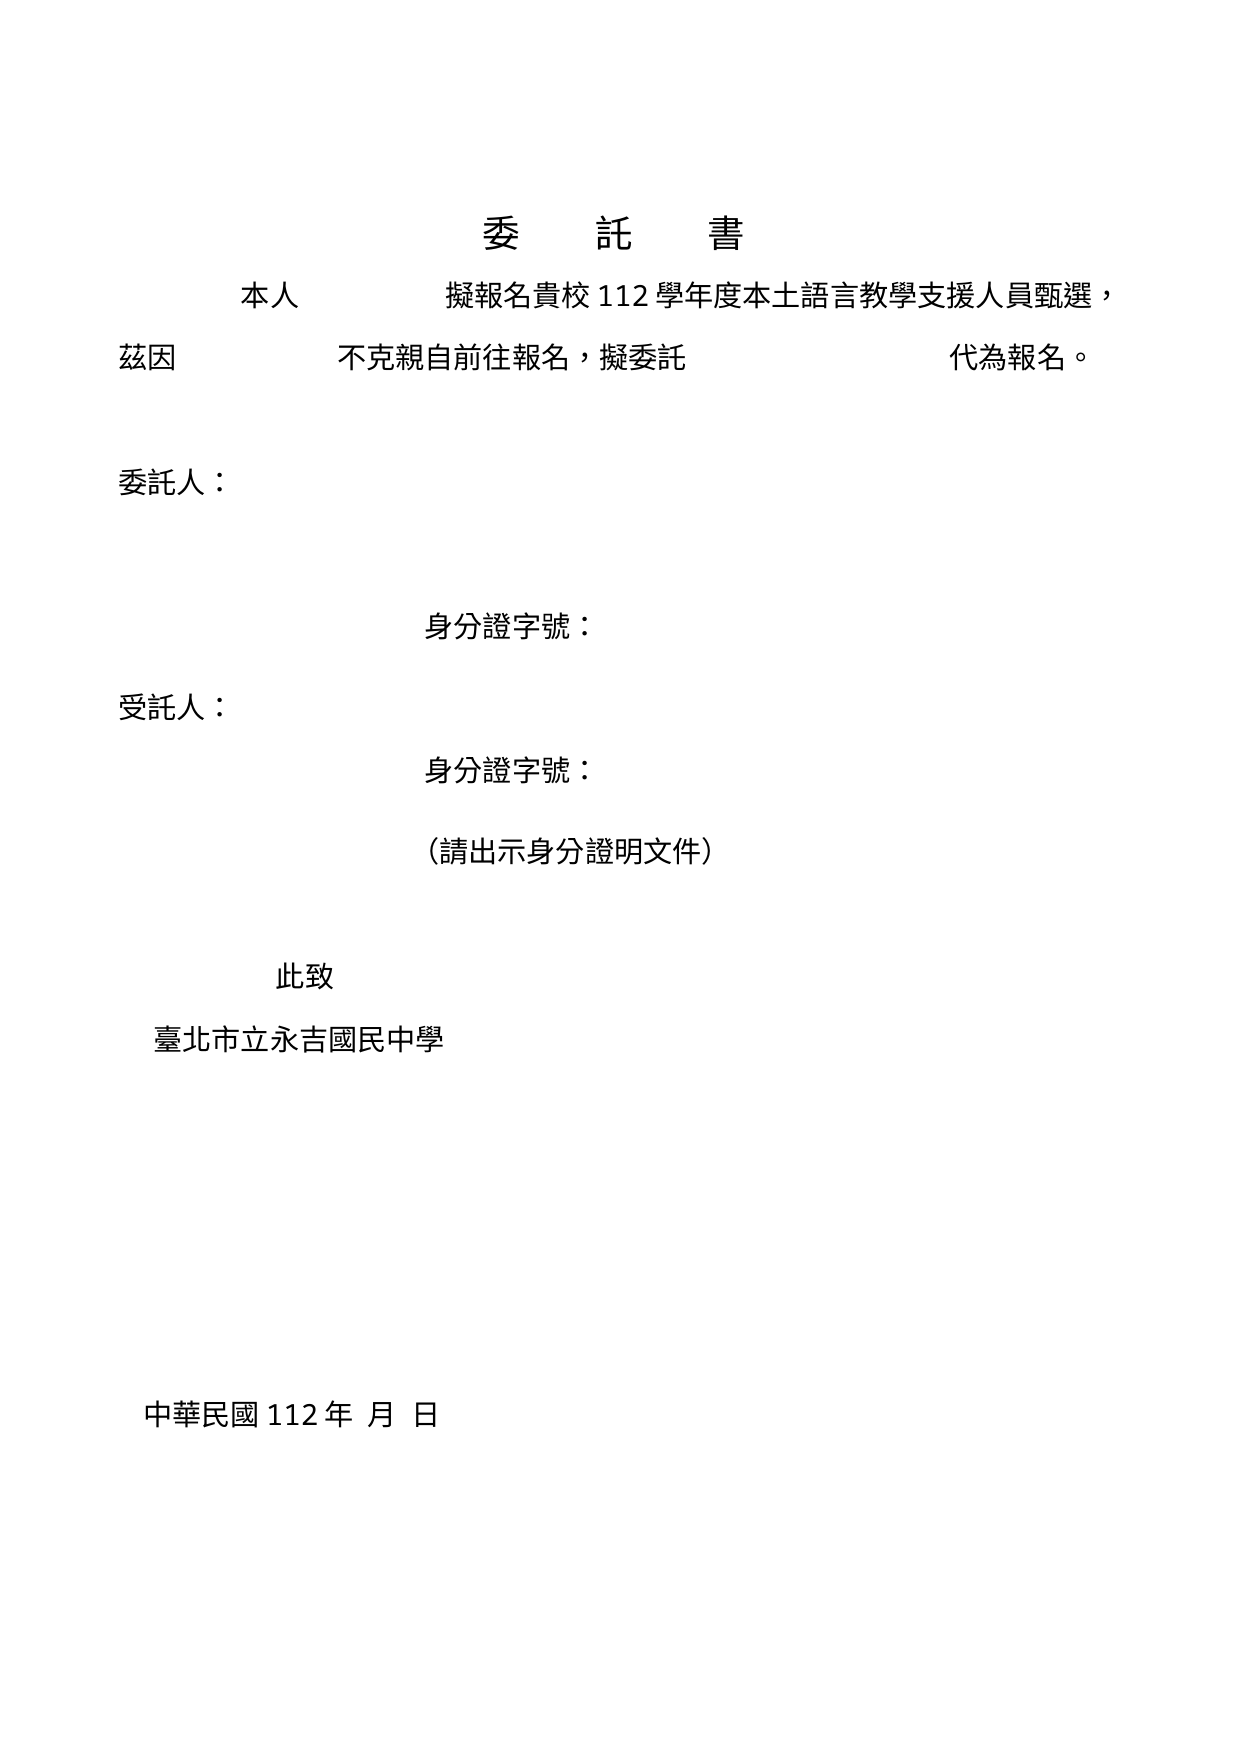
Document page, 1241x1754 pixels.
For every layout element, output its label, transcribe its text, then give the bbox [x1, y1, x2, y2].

text （請出示身分證明文件） [118, 808, 1022, 871]
text 身分證字號： [118, 583, 1022, 646]
text 此致 [118, 933, 1122, 996]
text 本人 擬報名貴校112學年度本土語言教學支援人員甄選，茲因 不克親自前往報名，擬委託 代為報名。 [118, 252, 1122, 377]
text 委 託 書 [118, 189, 1122, 252]
text 身分證字號： [118, 727, 1022, 789]
text 臺北市立永吉國民中學 [118, 996, 1122, 1058]
text 中華民國112年 月 日 [143, 1371, 1097, 1433]
text 受託人： [118, 664, 1122, 727]
text 委託人： [118, 439, 1122, 502]
